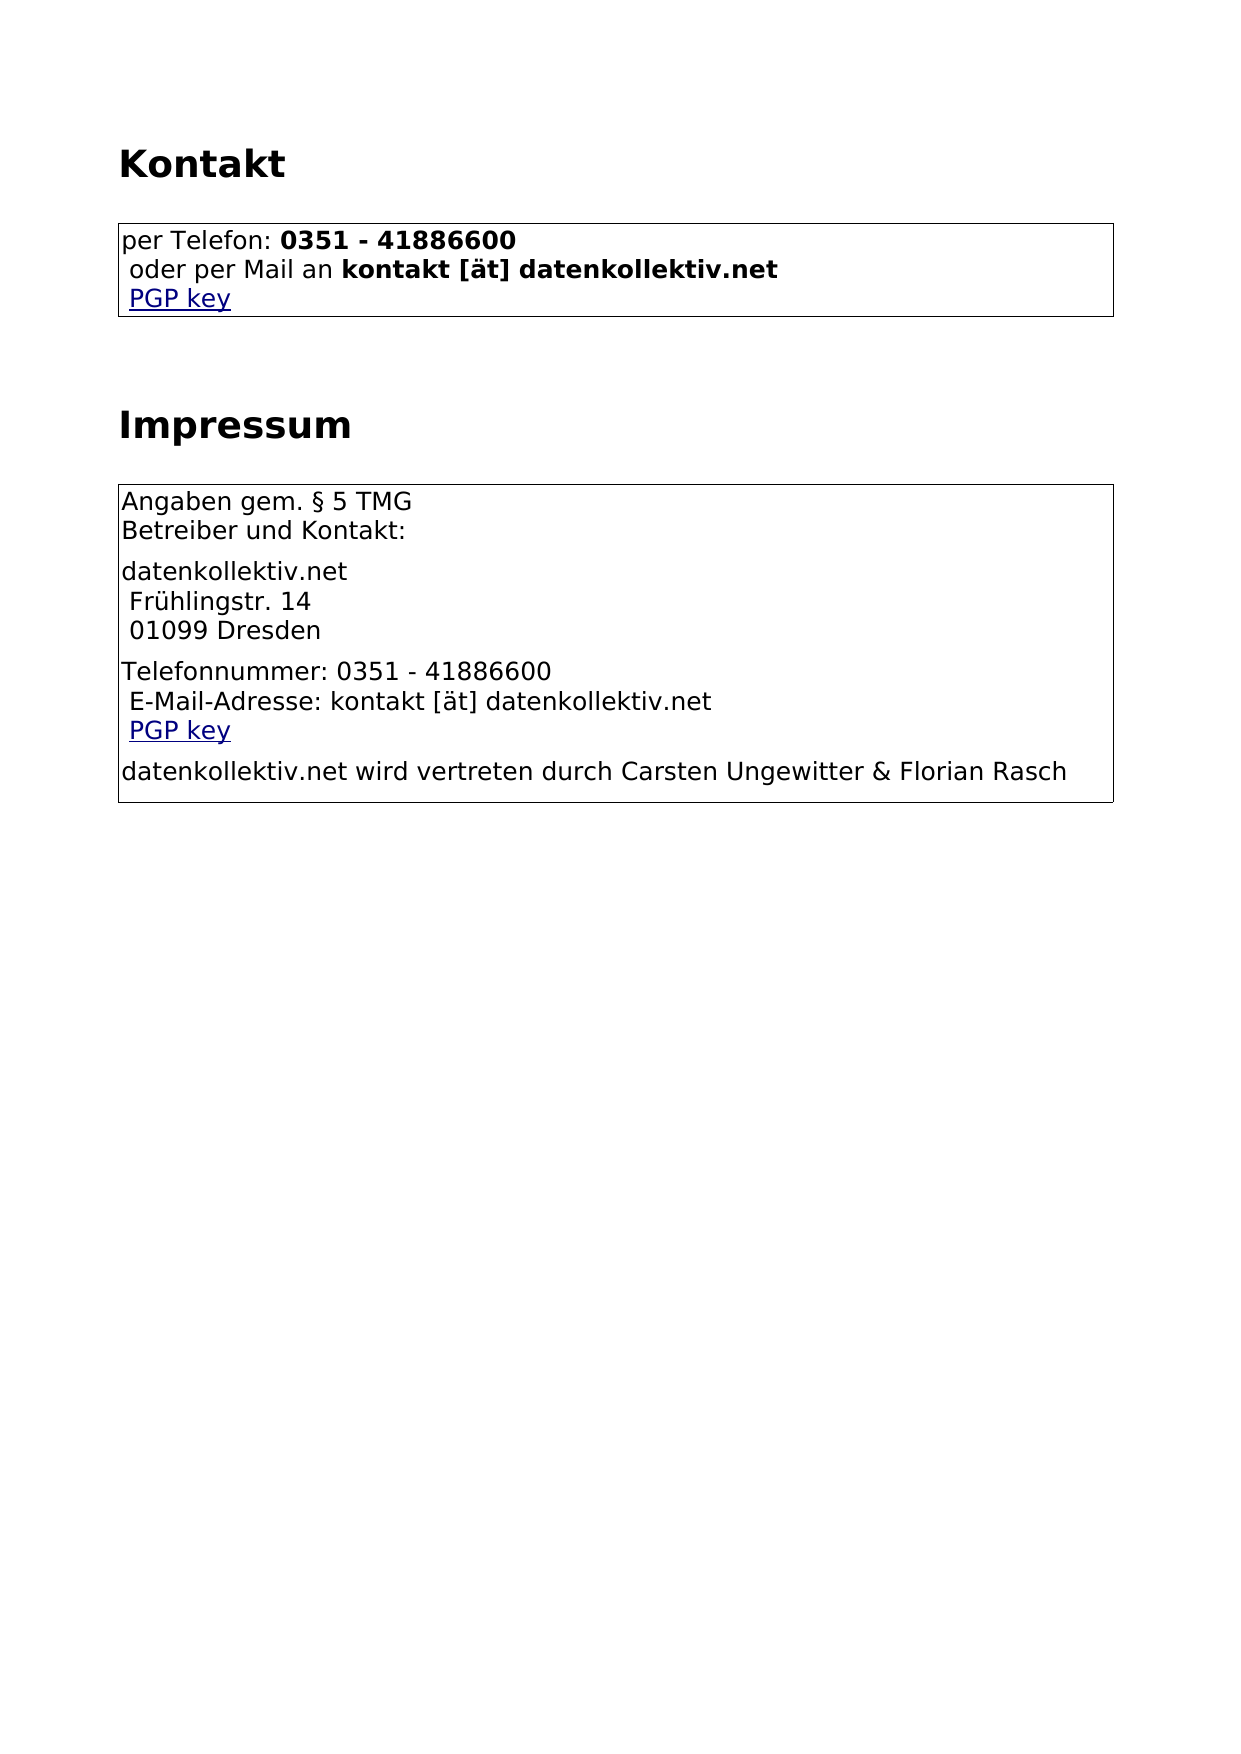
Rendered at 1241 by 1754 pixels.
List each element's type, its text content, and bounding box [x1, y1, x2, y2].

subtitle Kontakt [118, 143, 1122, 187]
subtitle Impressum [118, 404, 1122, 447]
table_header per Telefon: 0351 - 41886600 oder per Mail an kontakt [ät] datenkollektiv.net PGP key [119, 224, 1113, 316]
table_header Angaben gem. § 5 TMG Betreiber und Kontakt: datenkollektiv.net Frühlingstr. 14 01099 Dresden Telefonnummer: 0351 - 41886600 E-Mail-Adresse: kontakt [ät] datenkollektiv.net PGP key datenkollektiv.net wird vertreten durch Carsten Ungewitter & Florian Rasch [119, 485, 1113, 802]
